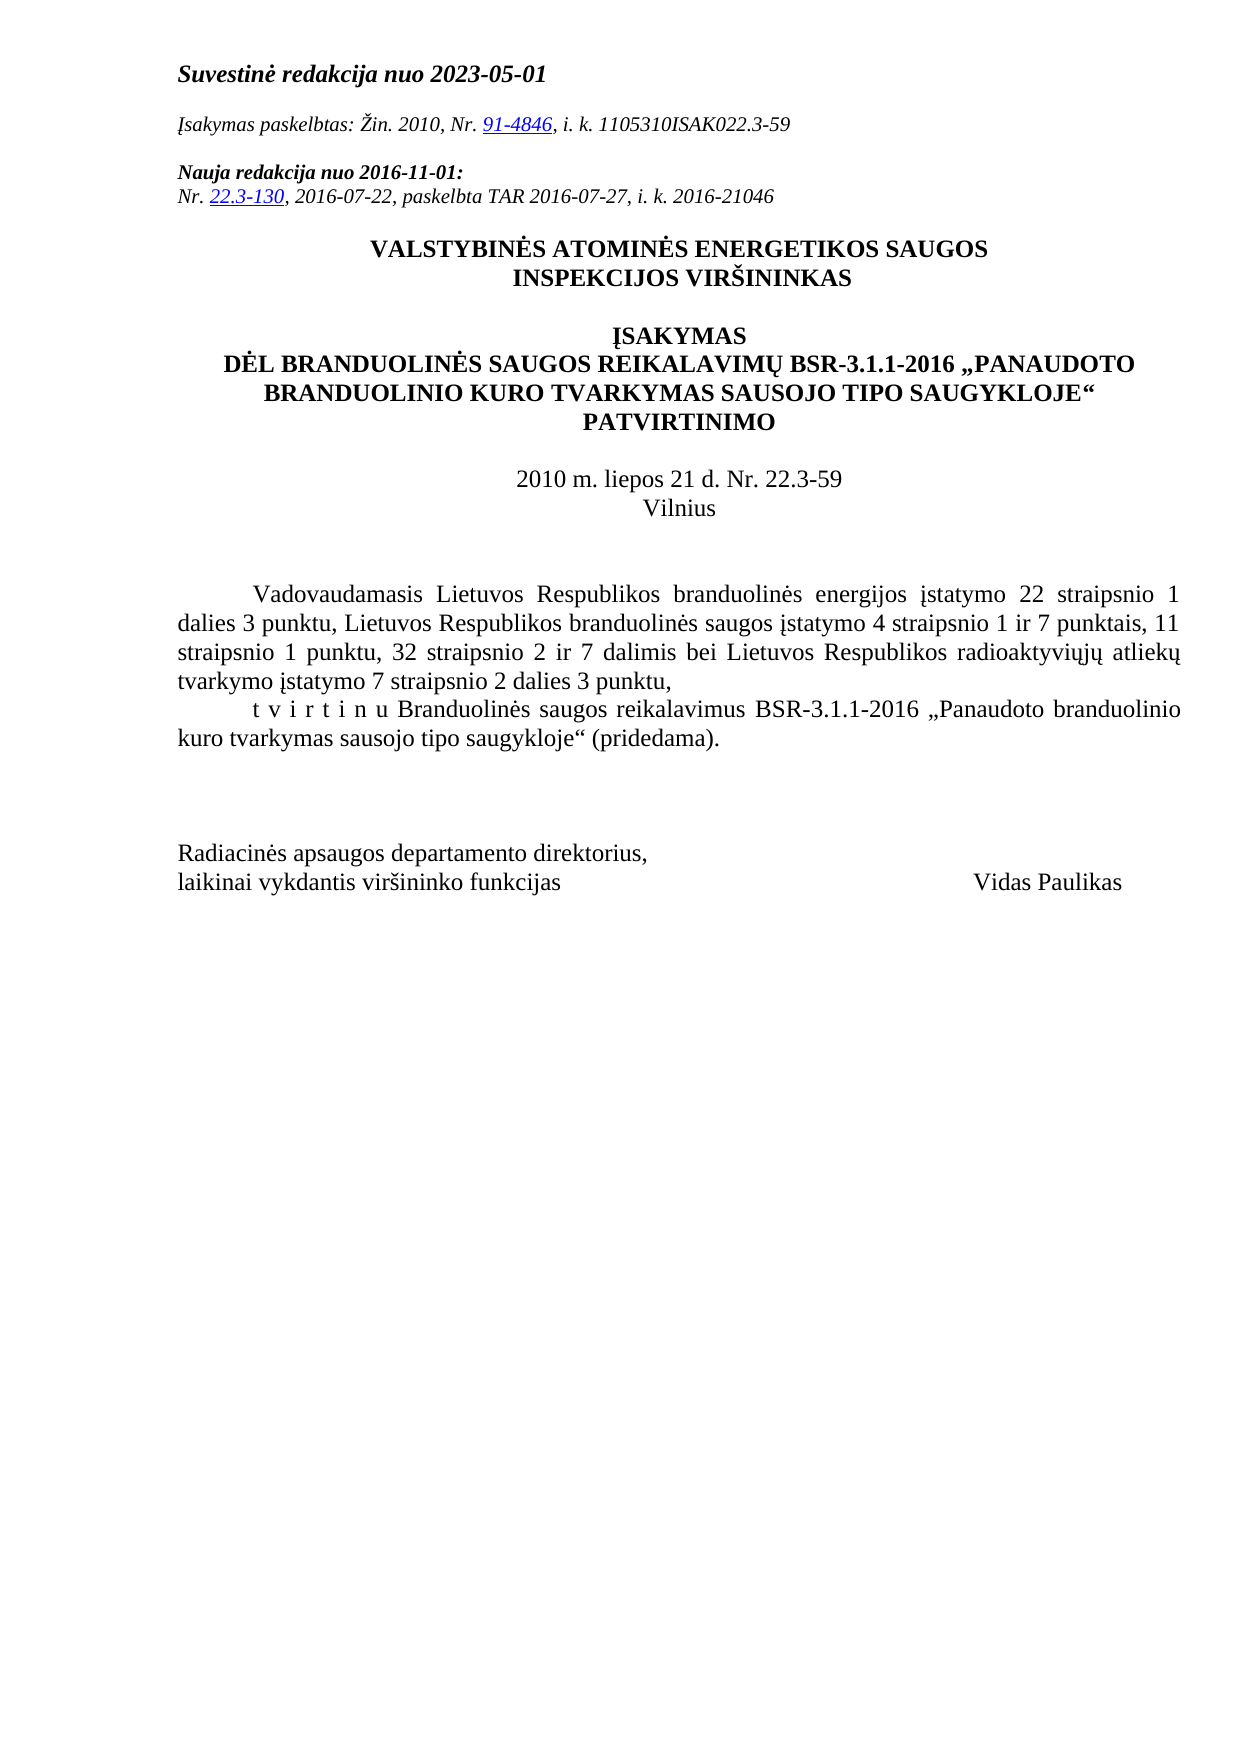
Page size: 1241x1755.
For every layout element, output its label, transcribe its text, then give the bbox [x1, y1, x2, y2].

text ĮSAKYMAS [177, 321, 1181, 349]
text Radiacinės apsaugos departamento direktorius, [177, 838, 1181, 867]
text Nr. 22.3-130, 2016-07-22, paskelbta TAR 2016-07-27, i. k. 2016-21046 [177, 184, 1181, 208]
text 2010 m. liepos 21 d. Nr. 22.3-59 [177, 464, 1181, 493]
text Nauja redakcija nuo 2016-11-01: [177, 160, 1181, 184]
text Įsakymas paskelbtas: Žin. 2010, Nr. 91-4846, i. k. 1105310ISAK022.3-59 [177, 112, 1181, 136]
text DĖL BRANDUOLINĖS SAUGOS REIKALAVIMŲ BSR-3.1.1-2016 „PANAUDOTO BRANDUOLINIO KURO TVARKYMAS SAUSOJO TIPO SAUGYKLOJE“ PATVIRTINIMO [177, 349, 1181, 436]
text Vilnius [177, 493, 1181, 522]
text VALSTYBINĖS ATOMINĖS ENERGETIKOS SAUGOS [177, 234, 1181, 263]
text Vadovaudamasis Lietuvos Respublikos branduolinės energijos įstatymo 22 straipsnio 1 dalies 3 punktu, Lietuvos Respublikos branduolinės saugos įstatymo 4 straipsnio 1 ir 7 punktais, 11 straipsnio 1 punktu, 32 straipsnio 2 ir 7 dalimis bei Lietuvos Respublikos radioaktyviųjų atliekų tvarkymo įstatymo 7 straipsnio 2 dalies 3 punktu, [177, 579, 1181, 694]
text INSPEKCIJOS VIRŠININKAS [177, 263, 1181, 292]
text t v i r t i n u Branduolinės saugos reikalavimus BSR-3.1.1-2016 „Panaudoto branduolinio kuro tvarkymas sausojo tipo saugykloje“ (pridedama). [177, 694, 1181, 752]
text laikinai vykdantis viršininko funkcijas Vidas Paulikas [177, 867, 1181, 896]
text Suvestinė redakcija nuo 2023-05-01 [177, 59, 1181, 88]
